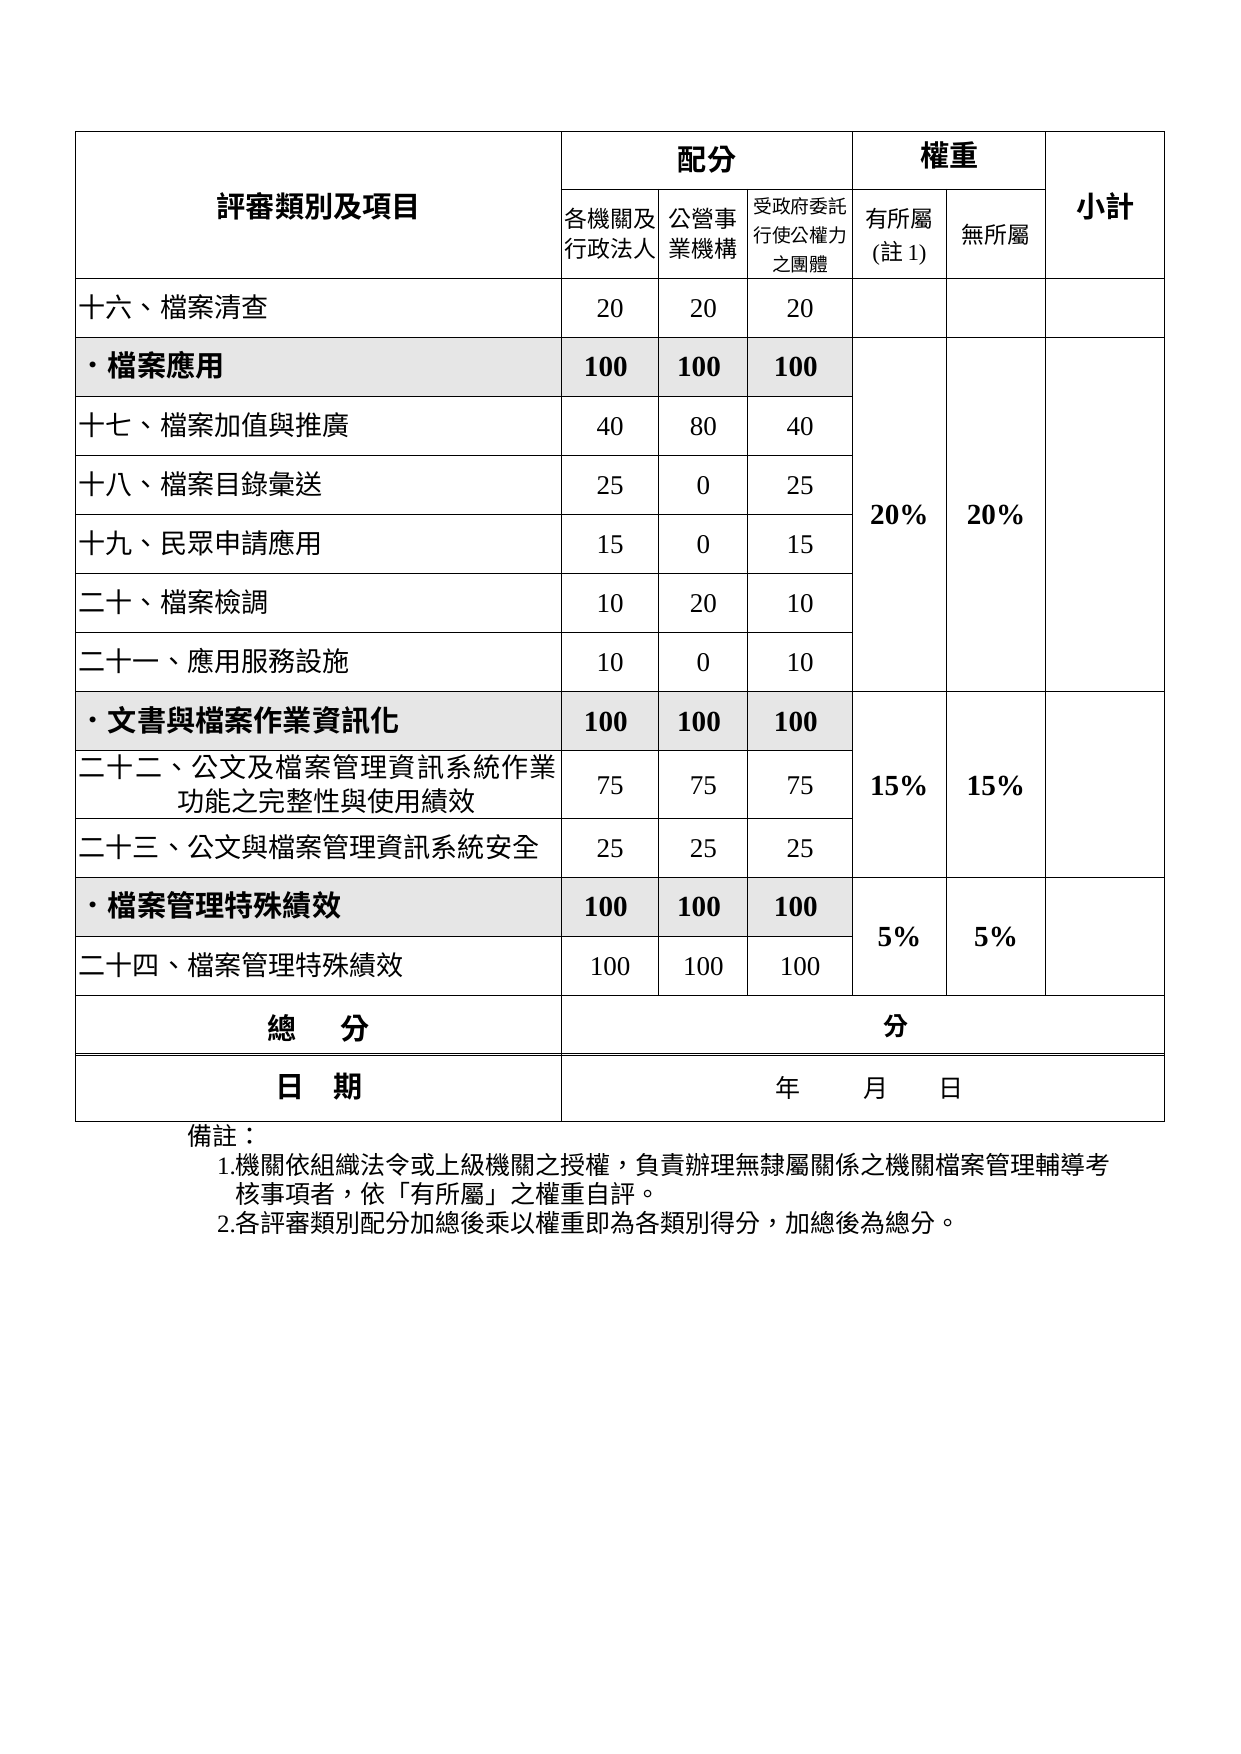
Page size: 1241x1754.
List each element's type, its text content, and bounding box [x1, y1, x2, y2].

table_cell 日 期 [76, 1056, 561, 1121]
table_header 小計 [1046, 132, 1164, 277]
table_cell 100 [562, 878, 658, 936]
table_cell 5% [947, 878, 1045, 995]
table_cell 20% [853, 338, 946, 691]
table_cell 十八、檔案目錄彙送 [76, 456, 561, 514]
table_cell 十七、檔案加值與推廣 [76, 397, 561, 455]
table_cell 0 [659, 633, 747, 691]
table_cell 十九、民眾申請應用 [76, 515, 561, 573]
table_cell 100 [659, 338, 747, 396]
table_cell 20 [659, 574, 747, 632]
table_cell 15 [562, 515, 658, 573]
table_cell 二十、檔案檢調 [76, 574, 561, 632]
table_cell 有所屬 (註1) [853, 190, 946, 277]
table_cell [1046, 338, 1164, 691]
table_cell 受政府委託行使公權力之團體 [748, 190, 852, 277]
table_cell 二十二、公文及檔案管理資訊系統作業功能之完整性與使用績效 [76, 751, 561, 818]
table_cell 15% [947, 692, 1045, 877]
table_header 權重 [853, 132, 1045, 189]
table_cell 5% [853, 878, 946, 995]
table_cell [1046, 279, 1164, 337]
table_cell 20 [659, 279, 747, 337]
table_cell [853, 279, 946, 337]
table_cell 分 [562, 996, 1164, 1053]
table_cell 年 月 日 [562, 1056, 1164, 1121]
table_cell 100 [659, 937, 747, 995]
table_cell 100 [748, 692, 852, 750]
table_cell 100 [562, 338, 658, 396]
table_cell 25 [562, 456, 658, 514]
table_cell 各機關及行政法人 [562, 190, 658, 277]
text 備註： [187, 1122, 1124, 1151]
table_cell 75 [748, 751, 852, 818]
table_cell 20 [748, 279, 852, 337]
table_cell 二十一、應用服務設施 [76, 633, 561, 691]
table_cell 10 [562, 633, 658, 691]
table_cell 75 [562, 751, 658, 818]
table_cell 80 [659, 397, 747, 455]
table_cell 100 [748, 937, 852, 995]
table_cell 公營事業機構 [659, 190, 747, 277]
table_header 評審類別及項目 [76, 132, 561, 277]
table_cell 100 [748, 878, 852, 936]
table_cell ．檔案管理特殊績效 [76, 878, 561, 936]
table_cell 25 [659, 819, 747, 877]
table_cell ．文書與檔案作業資訊化 [76, 692, 561, 750]
table_cell 40 [748, 397, 852, 455]
table_cell 25 [748, 819, 852, 877]
table_cell 20% [947, 338, 1045, 691]
table_cell 100 [562, 937, 658, 995]
table_cell 15% [853, 692, 946, 877]
table_cell 100 [659, 878, 747, 936]
table_cell 100 [562, 692, 658, 750]
table_cell 二十三、公文與檔案管理資訊系統安全 [76, 819, 561, 877]
table_cell [947, 279, 1045, 337]
table_cell 0 [659, 515, 747, 573]
table_header 配分 [562, 132, 852, 189]
table_cell 0 [659, 456, 747, 514]
table_cell [1046, 692, 1164, 877]
table_cell ．檔案應用 [76, 338, 561, 396]
table_cell 40 [562, 397, 658, 455]
table_cell 100 [659, 692, 747, 750]
table_cell 十六、檔案清查 [76, 279, 561, 337]
table_cell 10 [562, 574, 658, 632]
table_cell 10 [748, 574, 852, 632]
table_cell 10 [748, 633, 852, 691]
list 各評審類別配分加總後乘以權重即為各類別得分，加總後為總分。 [217, 1209, 1127, 1238]
table_cell [1046, 878, 1164, 995]
table_cell 25 [562, 819, 658, 877]
table_cell 無所屬 [947, 190, 1045, 277]
table_cell 總 分 [76, 996, 561, 1053]
table_cell 20 [562, 279, 658, 337]
table_cell 25 [748, 456, 852, 514]
table_cell 100 [748, 338, 852, 396]
table_cell 15 [748, 515, 852, 573]
table_cell 二十四、檔案管理特殊績效 [76, 937, 561, 995]
list 機關依組織法令或上級機關之授權，負責辦理無隸屬關係之機關檔案管理輔導考核事項者，依「有所屬」之權重自評。 [217, 1151, 1127, 1209]
table_cell 75 [659, 751, 747, 818]
